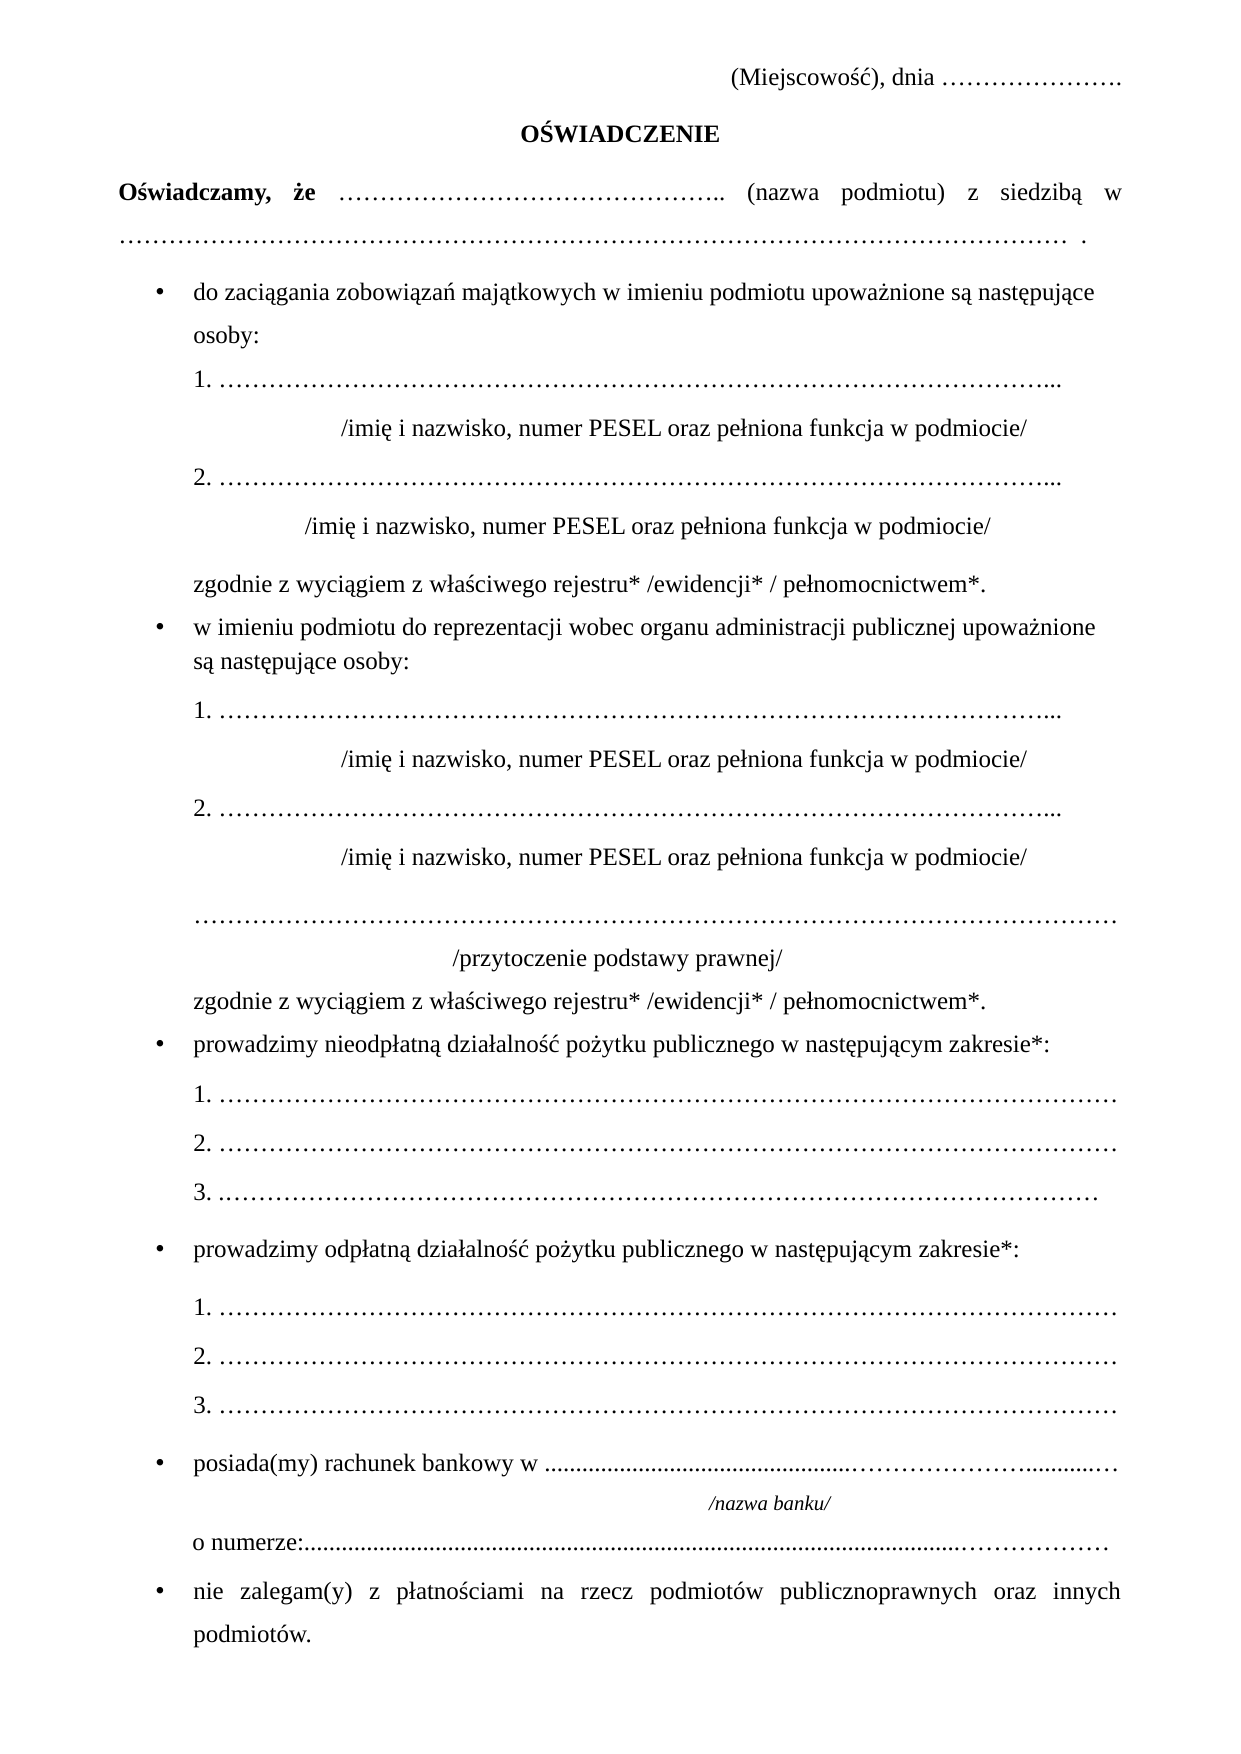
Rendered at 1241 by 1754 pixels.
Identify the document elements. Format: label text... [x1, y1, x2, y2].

list 1. ……………………………………………………………………………………………… [156, 1292, 1122, 1321]
text /nazwa banku/ [118, 1491, 1122, 1515]
text o numerze:.........................................................................................................……………… [118, 1527, 1122, 1556]
list ………………………………………………………………………………………………… [156, 900, 1122, 929]
text (Miejscowość), dnia …………………. [118, 62, 1122, 90]
list /imię i nazwisko, numer PESEL oraz pełniona funkcja w podmiocie/ [156, 413, 1122, 442]
list posiada(my) rachunek bankowy w .................................................…………………...........… [156, 1448, 1122, 1477]
text Oświadczamy, że ……………………………………….. (nazwa podmiotu) z siedzibą w …………………………………………………………………………………………………… . [118, 177, 1122, 248]
list /imię i nazwisko, numer PESEL oraz pełniona funkcja w podmiocie/ [156, 744, 1122, 773]
list zgodnie z wyciągiem z właściwego rejestru* /ewidencji* / pełnomocnictwem*. [156, 569, 1122, 597]
list zgodnie z wyciągiem z właściwego rejestru* /ewidencji* / pełnomocnictwem*. [156, 986, 1122, 1015]
list 3. ……………………………………………………………………………………………… [156, 1390, 1122, 1419]
list nie zalegam(y) z płatnościami na rzecz podmiotów publicznoprawnych oraz innych podmiotów. [156, 1576, 1122, 1648]
list /przytoczenie podstawy prawnej/ [193, 943, 1122, 972]
list /imię i nazwisko, numer PESEL oraz pełniona funkcja w podmiocie/ [156, 842, 1122, 871]
list do zaciągania zobowiązań majątkowych w imieniu podmiotu upoważnione są następujące osoby: [156, 277, 1122, 349]
list prowadzimy odpłatną działalność pożytku publicznego w następującym zakresie*: [156, 1234, 1122, 1263]
text OŚWIADCZENIE [118, 119, 1122, 148]
list 3. .…………………………………………………………………………………………… [156, 1177, 1122, 1206]
list /imię i nazwisko, numer PESEL oraz pełniona funkcja w podmiocie/ [193, 511, 1122, 540]
list prowadzimy nieodpłatną działalność pożytku publicznego w następującym zakresie*: [156, 1029, 1122, 1058]
list 1. ………………………………………………………………………………………... [156, 695, 1122, 724]
list 2. ………………………………………………………………………………………... [156, 462, 1122, 491]
list 2. ……………………………………………………………………………………………… [156, 1128, 1122, 1156]
list 2. ………………………………………………………………………………………... [156, 793, 1122, 822]
list 1. ………………………………………………………………………………………... [156, 364, 1122, 392]
list 2. ……………………………………………………………………………………………… [156, 1341, 1122, 1370]
list 1. ……………………………………………………………………………………………… [156, 1079, 1122, 1107]
list w imieniu podmiotu do reprezentacji wobec organu administracji publicznej upoważnione są następujące osoby: [156, 612, 1122, 675]
